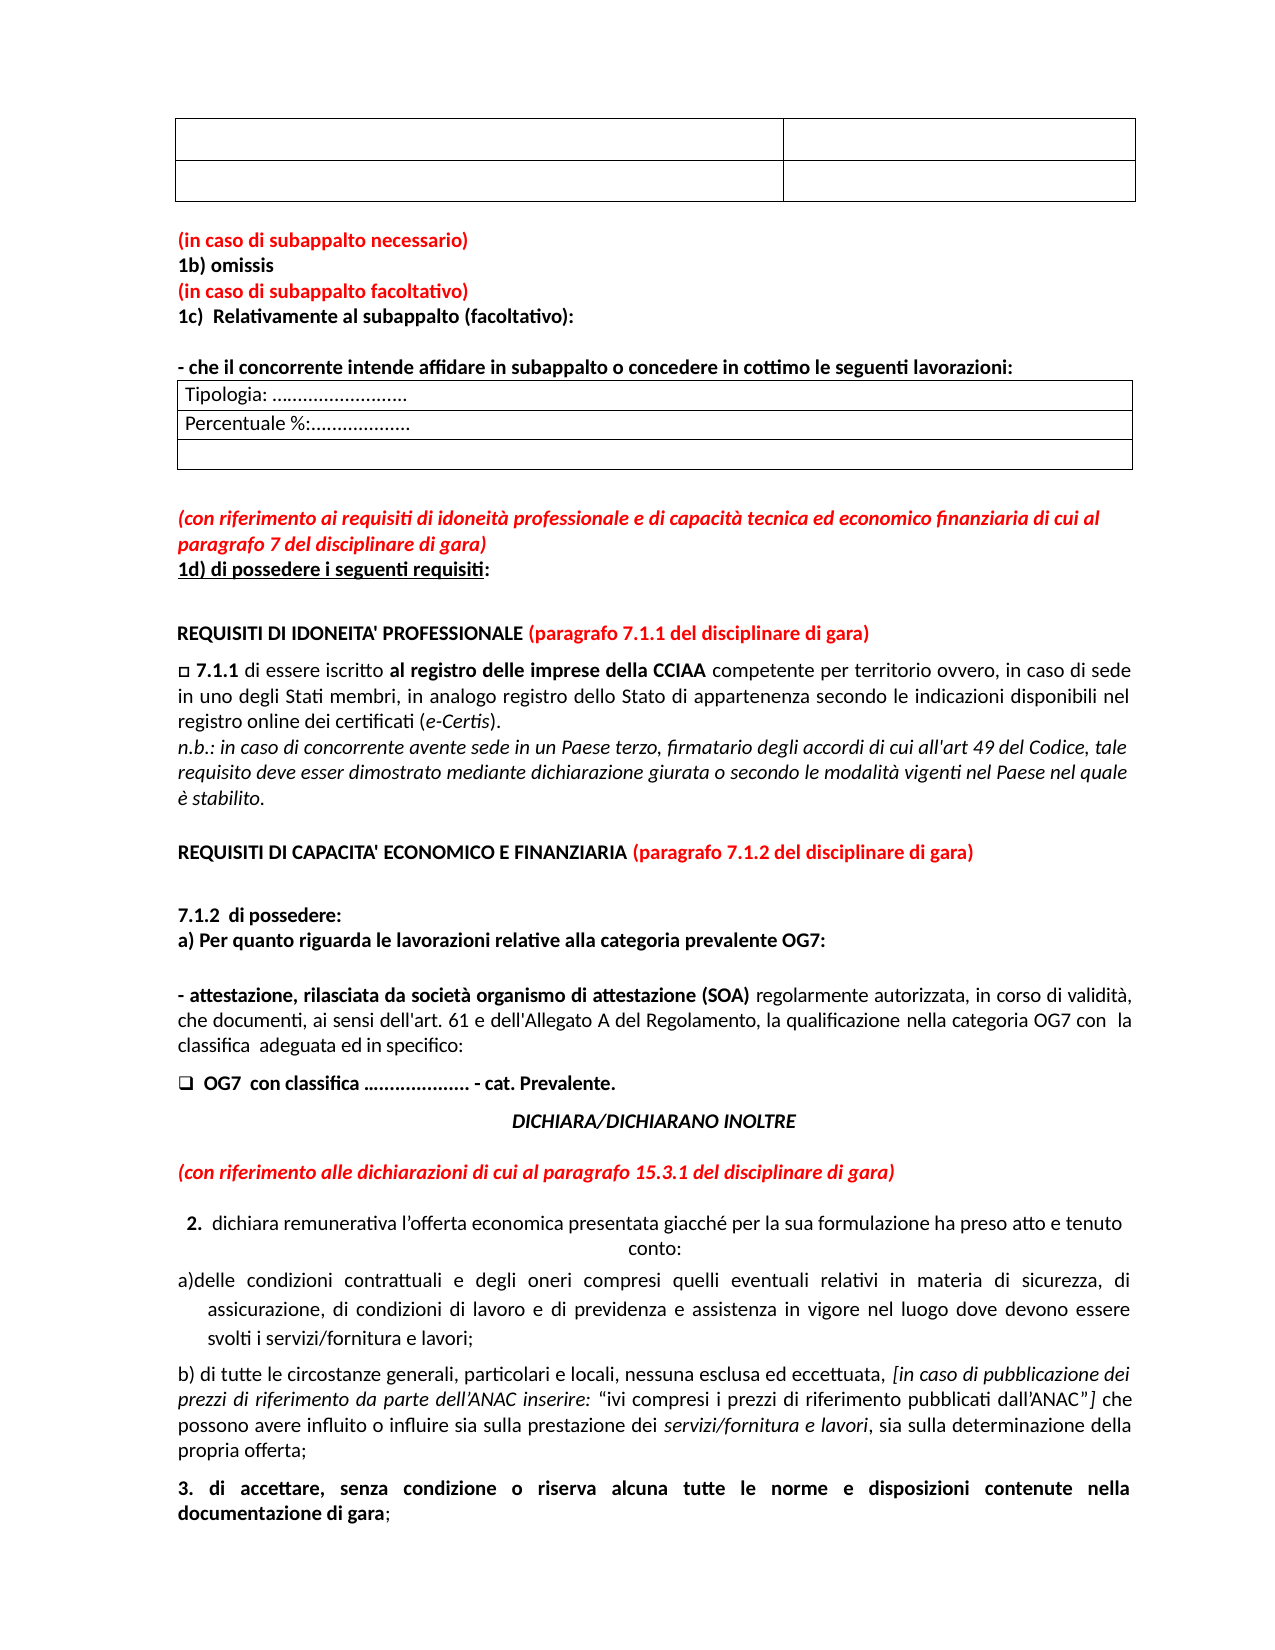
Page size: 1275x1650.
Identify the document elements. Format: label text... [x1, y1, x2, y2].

table_cell [784, 161, 1135, 201]
text (in caso di subappalto necessario) [178, 227, 1132, 253]
text (in caso di subappalto facoltativo) [178, 278, 1132, 303]
table_cell [176, 119, 783, 159]
text 1d) di possedere i seguenti requisiti: [178, 556, 1132, 582]
text (con riferimento ai requisiti di idoneità professionale e di capacità tecnica ed economico finanziaria di cui al paragrafo 7 del disciplinare di gara) [178, 506, 1132, 556]
text - attestazione, rilasciata da società organismo di attestazione (SOA) regolarmente autorizzata, in corso di validità, che documenti, ai sensi dell'art. 61 e dell'Allegato A del Regolamento, la qualificazione nella categoria OG7 con la classifica adeguata ed in specifico: [178, 982, 1132, 1058]
text 2. dichiara remunerativa l’offerta economica presentata giacché per la sua formulazione ha preso atto e tenuto conto: [178, 1210, 1132, 1261]
table_header Tipologia: …....................... [178, 381, 1132, 409]
list OG7 con classifica …................. - cat. Prevalente. [178, 1071, 1132, 1096]
table_cell [784, 119, 1135, 159]
table_cell [176, 161, 783, 201]
text a)delle condizioni contrattuali e degli oneri compresi quelli eventuali relativi in materia di sicurezza, di assicurazione, di condizioni di lavoro e di previdenza e assistenza in vigore nel luogo dove devono essere svolti i servizi/fornitura e lavori; [178, 1267, 1132, 1351]
text n.b.: in caso di concorrente avente sede in un Paese terzo, firmatario degli accordi di cui all'art 49 del Codice, tale requisito deve esser dimostrato mediante dichiarazione giurata o secondo le modalità vigenti nel Paese nel quale è stabilito. [178, 734, 1132, 810]
text □ 7.1.1 di essere iscritto al registro delle imprese della CCIAA competente per territorio ovvero, in caso di sede in uno degli Stati membri, in analogo registro dello Stato di appartenenza secondo le indicazioni disponibili nel registro online dei certificati (e-Certis). [178, 658, 1132, 734]
text (con riferimento alle dichiarazioni di cui al paragrafo 15.3.1 del disciplinare di gara) [178, 1159, 1128, 1185]
text 1b) omissis [178, 253, 1132, 278]
text 1c) Relativamente al subappalto (facoltativo): [178, 303, 1132, 329]
text 3. di accettare, senza condizione o riserva alcuna tutte le norme e disposizioni contenute nella documentazione di gara; [178, 1475, 1132, 1526]
text 7.1.2 di possedere: [178, 902, 1132, 928]
table_cell Percentuale %:................... [178, 411, 1132, 439]
text a) Per quanto riguarda le lavorazioni relative alla categoria prevalente OG7: [178, 928, 1132, 953]
table_cell [178, 440, 1132, 469]
text - che il concorrente intende affidare in subappalto o concedere in cottimo le seguenti lavorazioni: [178, 354, 1132, 380]
text REQUISITI DI CAPACITA' ECONOMICO E FINANZIARIA (paragrafo 7.1.2 del disciplinare di gara) [178, 839, 1132, 864]
list Dichiara/dichiarano inoltre [178, 1108, 1132, 1134]
text b) di tutte le circostanze generali, particolari e locali, nessuna esclusa ed eccettuata, [in caso di pubblicazione dei prezzi di riferimento da parte dell’ANAC inserire: “ivi compresi i prezzi di riferimento pubblicati dall’ANAC”] che possono avere influito o influire sia sulla prestazione dei servizi/fornitura e lavori, sia sulla determinazione della propria offerta; [178, 1361, 1132, 1463]
list REQUISITI DI IDONEITA' PROFESSIONALE (paragrafo 7.1.1 del disciplinare di gara) [132, 620, 1132, 645]
